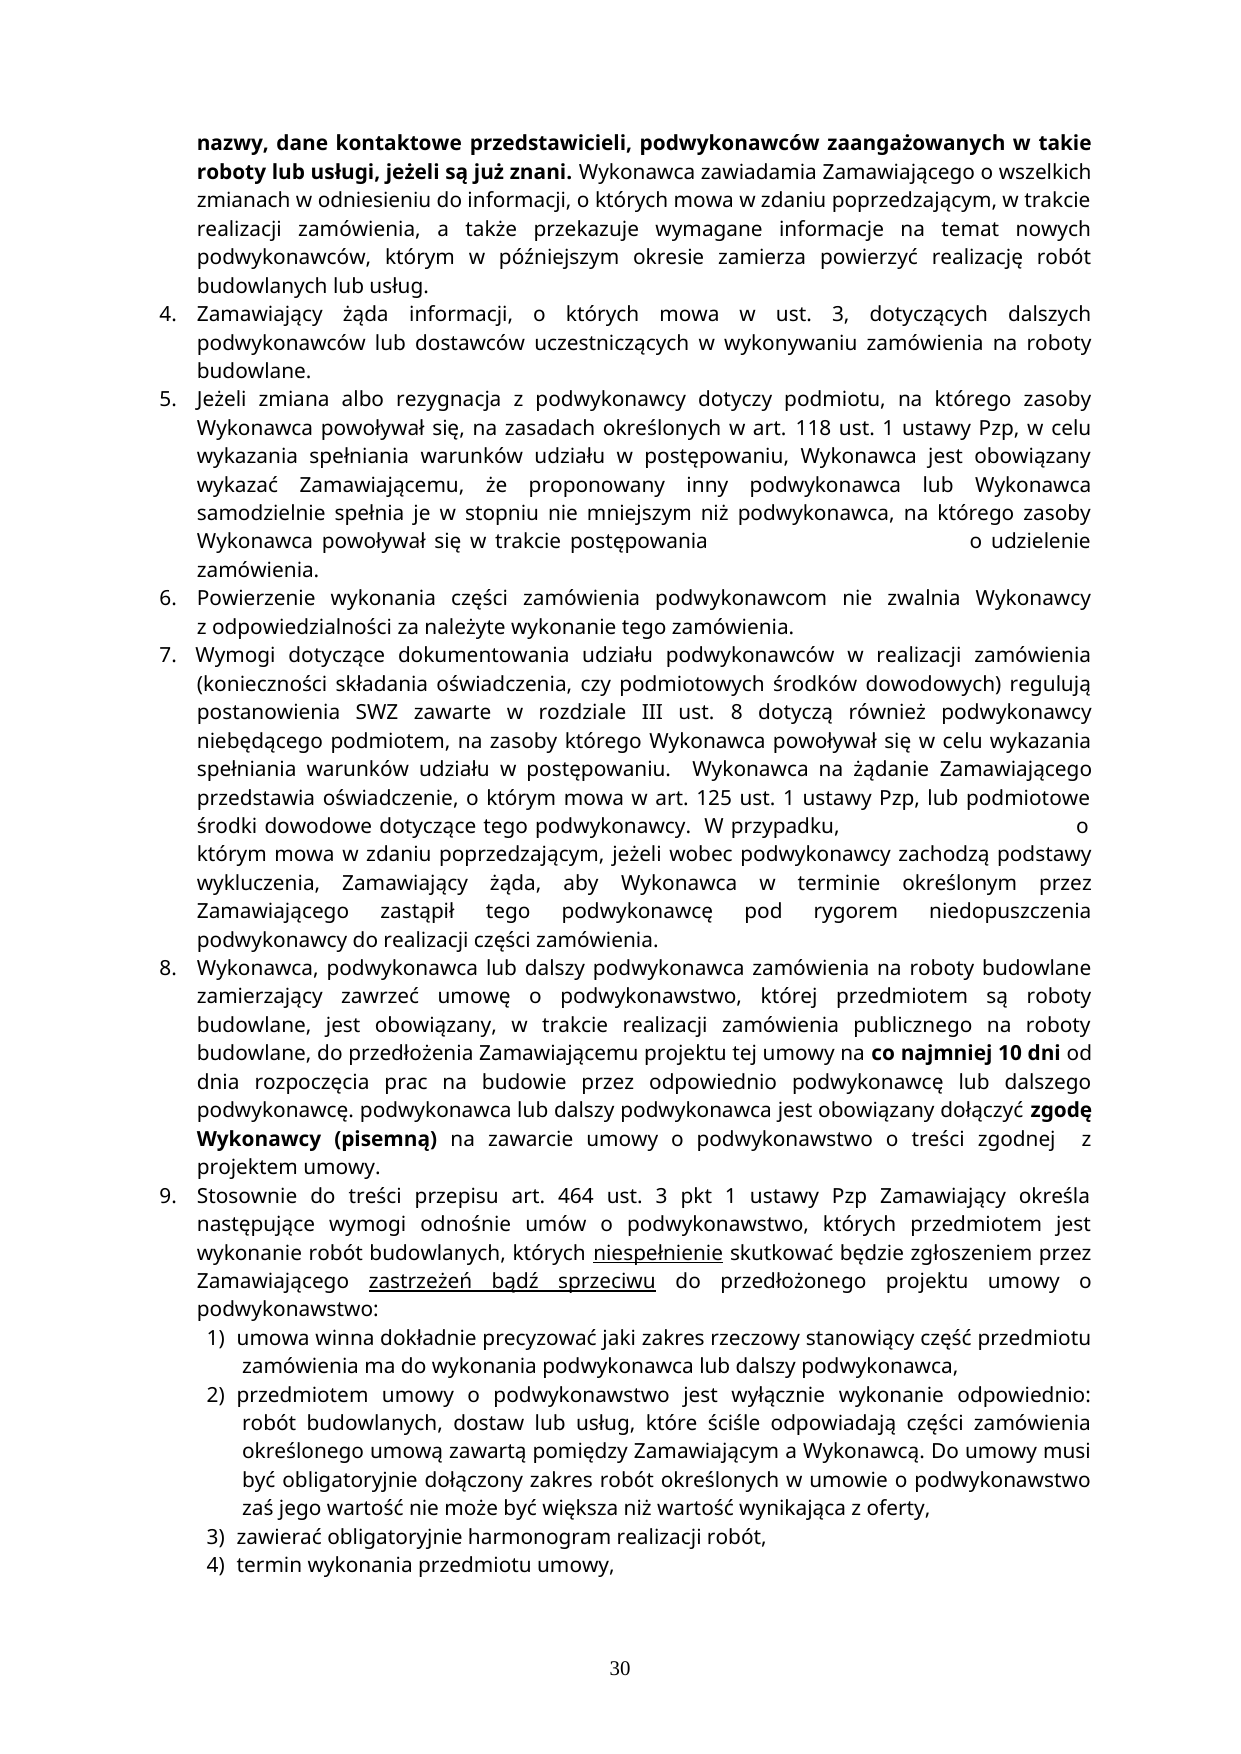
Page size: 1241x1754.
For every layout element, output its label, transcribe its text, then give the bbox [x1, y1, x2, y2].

list Wymogi dotyczące dokumentowania udziału podwykonawców w realizacji zamówienia (konieczności składania oświadczenia, czy podmiotowych środków dowodowych) regulują postanowienia SWZ zawarte w rozdziale III ust. 8 dotyczą również podwykonawcy niebędącego podmiotem, na zasoby którego Wykonawca powoływał się w celu wykazania spełniania warunków udziału w postępowaniu. Wykonawca na żądanie Zamawiającego przedstawia oświadczenie, o którym mowa w art. 125 ust. 1 ustawy Pzp, lub podmiotowe środki dowodowe dotyczące tego podwykonawcy. W przypadku, o którym mowa w zdaniu poprzedzającym, jeżeli wobec podwykonawcy zachodzą podstawy wykluczenia, Zamawiający żąda, aby Wykonawca w terminie określonym przez Zamawiającego zastąpił tego podwykonawcę pod rygorem niedopuszczenia podwykonawcy do realizacji części zamówienia. [159, 640, 1092, 953]
list Zamawiający żąda informacji, o których mowa w ust. 3, dotyczących dalszych podwykonawców lub dostawców uczestniczących w wykonywaniu zamówienia na roboty budowlane. [159, 299, 1092, 384]
list nazwy, dane kontaktowe przedstawicieli, podwykonawców zaangażowanych w takie roboty lub usługi, jeżeli są już znani. Wykonawca zawiadamia Zamawiającego o wszelkich zmianach w odniesieniu do informacji, o których mowa w zdaniu poprzedzającym, w trakcie realizacji zamówienia, a także przekazuje wymagane informacje na temat nowych podwykonawców, którym w późniejszym okresie zamierza powierzyć realizację robót budowlanych lub usług. [159, 128, 1092, 299]
list Jeżeli zmiana albo rezygnacja z podwykonawcy dotyczy podmiotu, na którego zasoby Wykonawca powoływał się, na zasadach określonych w art. 118 ust. 1 ustawy Pzp, w celu wykazania spełniania warunków udziału w postępowaniu, Wykonawca jest obowiązany wykazać Zamawiającemu, że proponowany inny podwykonawca lub Wykonawca samodzielnie spełnia je w stopniu nie mniejszym niż podwykonawca, na którego zasoby Wykonawca powoływał się w trakcie postępowania o udzielenie zamówienia. [159, 384, 1092, 583]
list Wykonawca, podwykonawca lub dalszy podwykonawca zamówienia na roboty budowlane zamierzający zawrzeć umowę o podwykonawstwo, której przedmiotem są roboty budowlane, jest obowiązany, w trakcie realizacji zamówienia publicznego na roboty budowlane, do przedłożenia Zamawiającemu projektu tej umowy na co najmniej 10 dni od dnia rozpoczęcia prac na budowie przez odpowiednio podwykonawcę lub dalszego podwykonawcę. podwykonawca lub dalszy podwykonawca jest obowiązany dołączyć zgodę Wykonawcy (pisemną) na zawarcie umowy o podwykonawstwo o treści zgodnej z projektem umowy. [159, 953, 1092, 1181]
list Powierzenie wykonania części zamówienia podwykonawcom nie zwalnia Wykonawcy z odpowiedzialności za należyte wykonanie tego zamówienia. [159, 583, 1092, 640]
list umowa winna dokładnie precyzować jaki zakres rzeczowy stanowiący część przedmiotu zamówienia ma do wykonania podwykonawca lub dalszy podwykonawca, [206, 1323, 1092, 1380]
list Stosownie do treści przepisu art. 464 ust. 3 pkt 1 ustawy Pzp Zamawiający określa następujące wymogi odnośnie umów o podwykonawstwo, których przedmiotem jest wykonanie robót budowlanych, których niespełnienie skutkować będzie zgłoszeniem przez Zamawiającego zastrzeżeń bądź sprzeciwu do przedłożonego projektu umowy o podwykonawstwo: [159, 1181, 1092, 1323]
list zawierać obligatoryjnie harmonogram realizacji robót, [206, 1522, 1092, 1550]
list termin wykonania przedmiotu umowy, [206, 1550, 1092, 1579]
list przedmiotem umowy o podwykonawstwo jest wyłącznie wykonanie odpowiednio: robót budowlanych, dostaw lub usług, które ściśle odpowiadają części zamówienia określonego umową zawartą pomiędzy Zamawiającym a Wykonawcą. Do umowy musi być obligatoryjnie dołączony zakres robót określonych w umowie o podwykonawstwo zaś jego wartość nie może być większa niż wartość wynikająca z oferty, [206, 1380, 1092, 1522]
